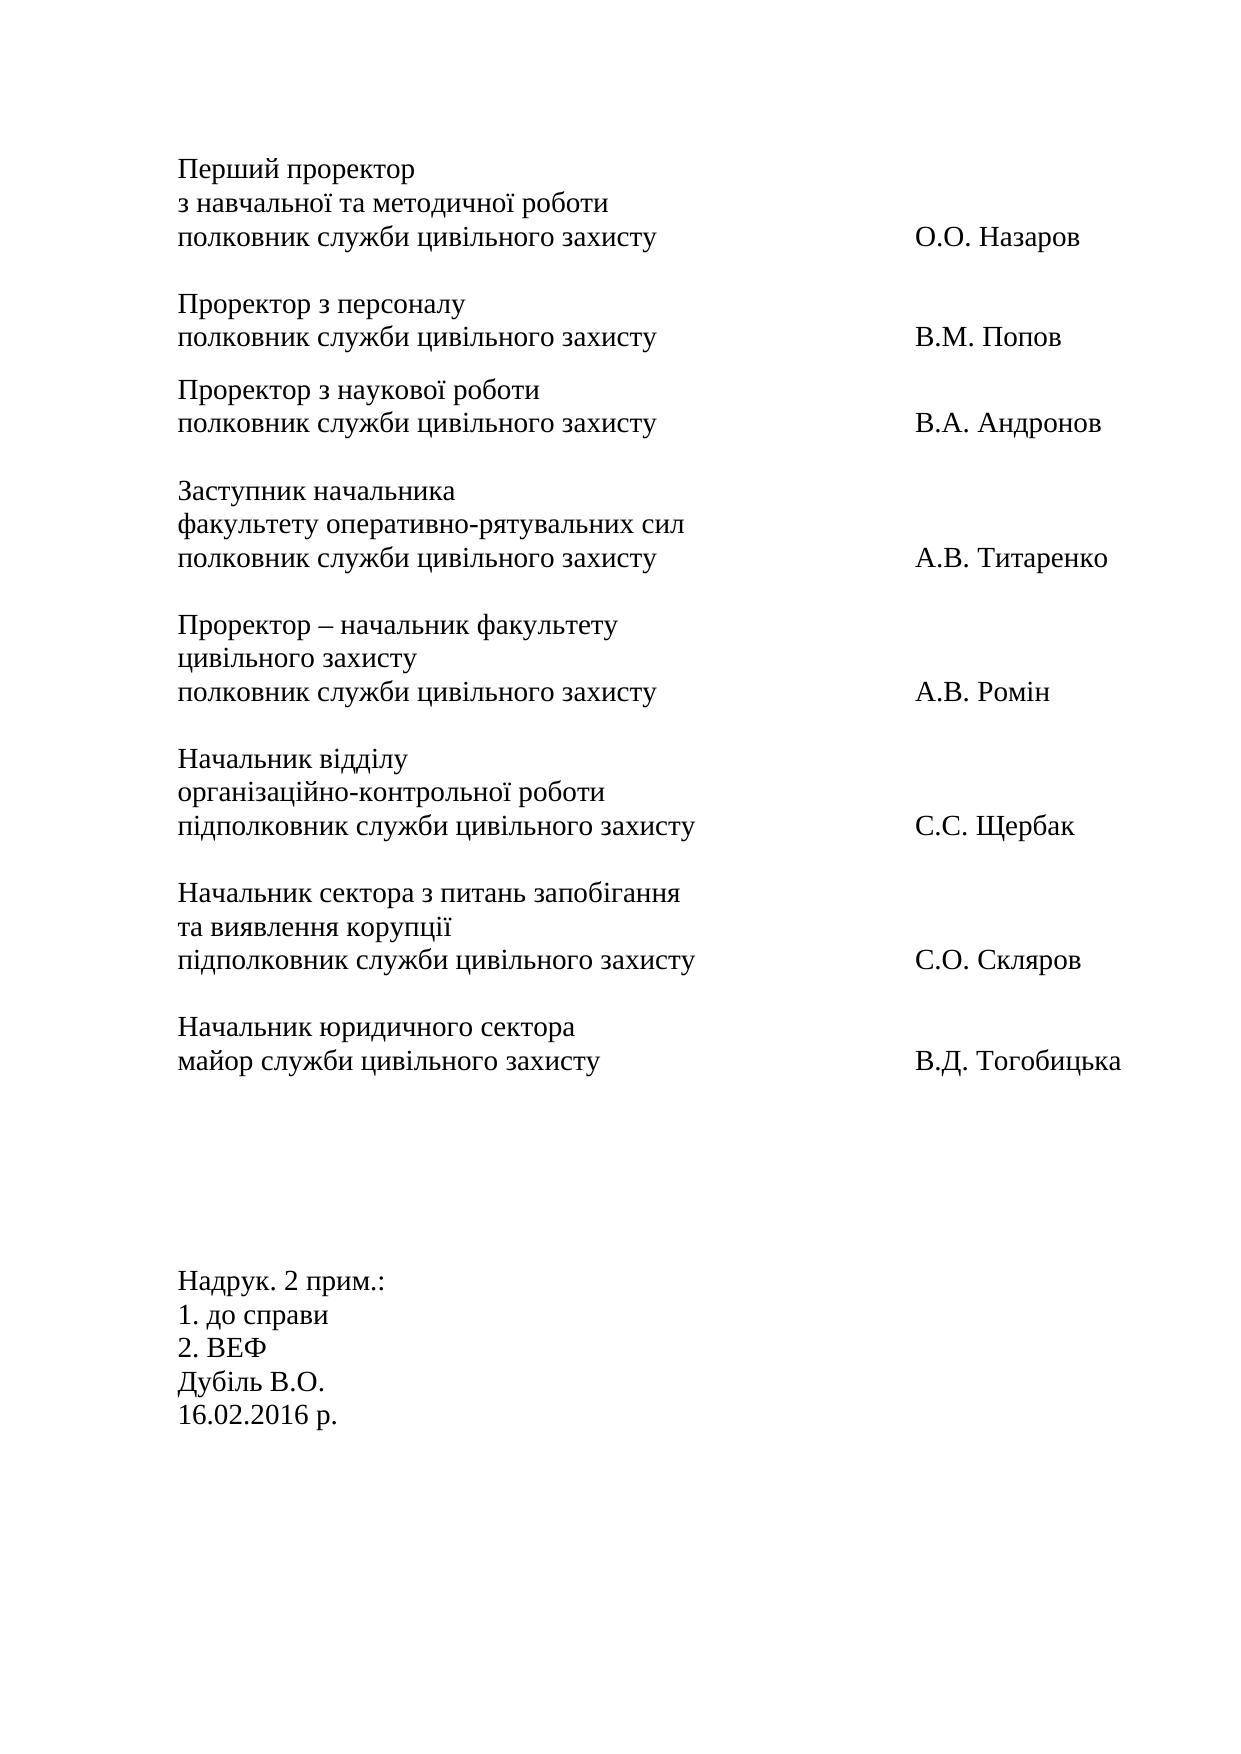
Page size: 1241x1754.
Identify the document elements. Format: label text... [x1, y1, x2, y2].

text 16.02.2016 р. [177, 1397, 1152, 1431]
text 2. ВЕФ [177, 1330, 1152, 1364]
text Начальник сектора з питань запобігання [177, 875, 1152, 909]
text 1. до справи [177, 1297, 1152, 1330]
text Начальник відділу [177, 741, 1152, 774]
text Перший проректор [177, 152, 1152, 185]
text полковник служби цивільного захисту А.В. Титаренко [177, 540, 1152, 573]
text майор служби цивільного захисту В.Д. Тогобицька [177, 1043, 1152, 1076]
text Надрук. 2 прим.: [177, 1263, 1152, 1297]
text Проректор – начальник факультету [177, 607, 1152, 640]
text полковник служби цивільного захисту В.М. Попов [177, 319, 1152, 353]
text та виявлення корупції [177, 909, 1152, 942]
text організаційно-контрольної роботи [177, 774, 1152, 808]
text підполковник служби цивільного захисту С.О. Скляров [177, 942, 1152, 976]
text Проректор з наукової роботи [177, 372, 1152, 406]
text полковник служби цивільного захисту В.А. Андронов [177, 406, 1152, 439]
text Дубіль В.О. [177, 1364, 1152, 1397]
text цивільного захисту [177, 640, 1152, 674]
text з навчальної та методичної роботи [177, 185, 1152, 219]
text підполковник служби цивільного захисту С.С. Щербак [177, 808, 1152, 842]
text полковник служби цивільного захисту А.В. Ромін [177, 674, 1152, 707]
text Проректор з персоналу [177, 286, 1152, 319]
text Начальник юридичного сектора [177, 1009, 1152, 1043]
text Заступник начальника [177, 473, 1152, 506]
text полковник служби цивільного захисту О.О. Назаров [177, 219, 1152, 252]
text факультету оперативно-рятувальних сил [177, 506, 1152, 540]
